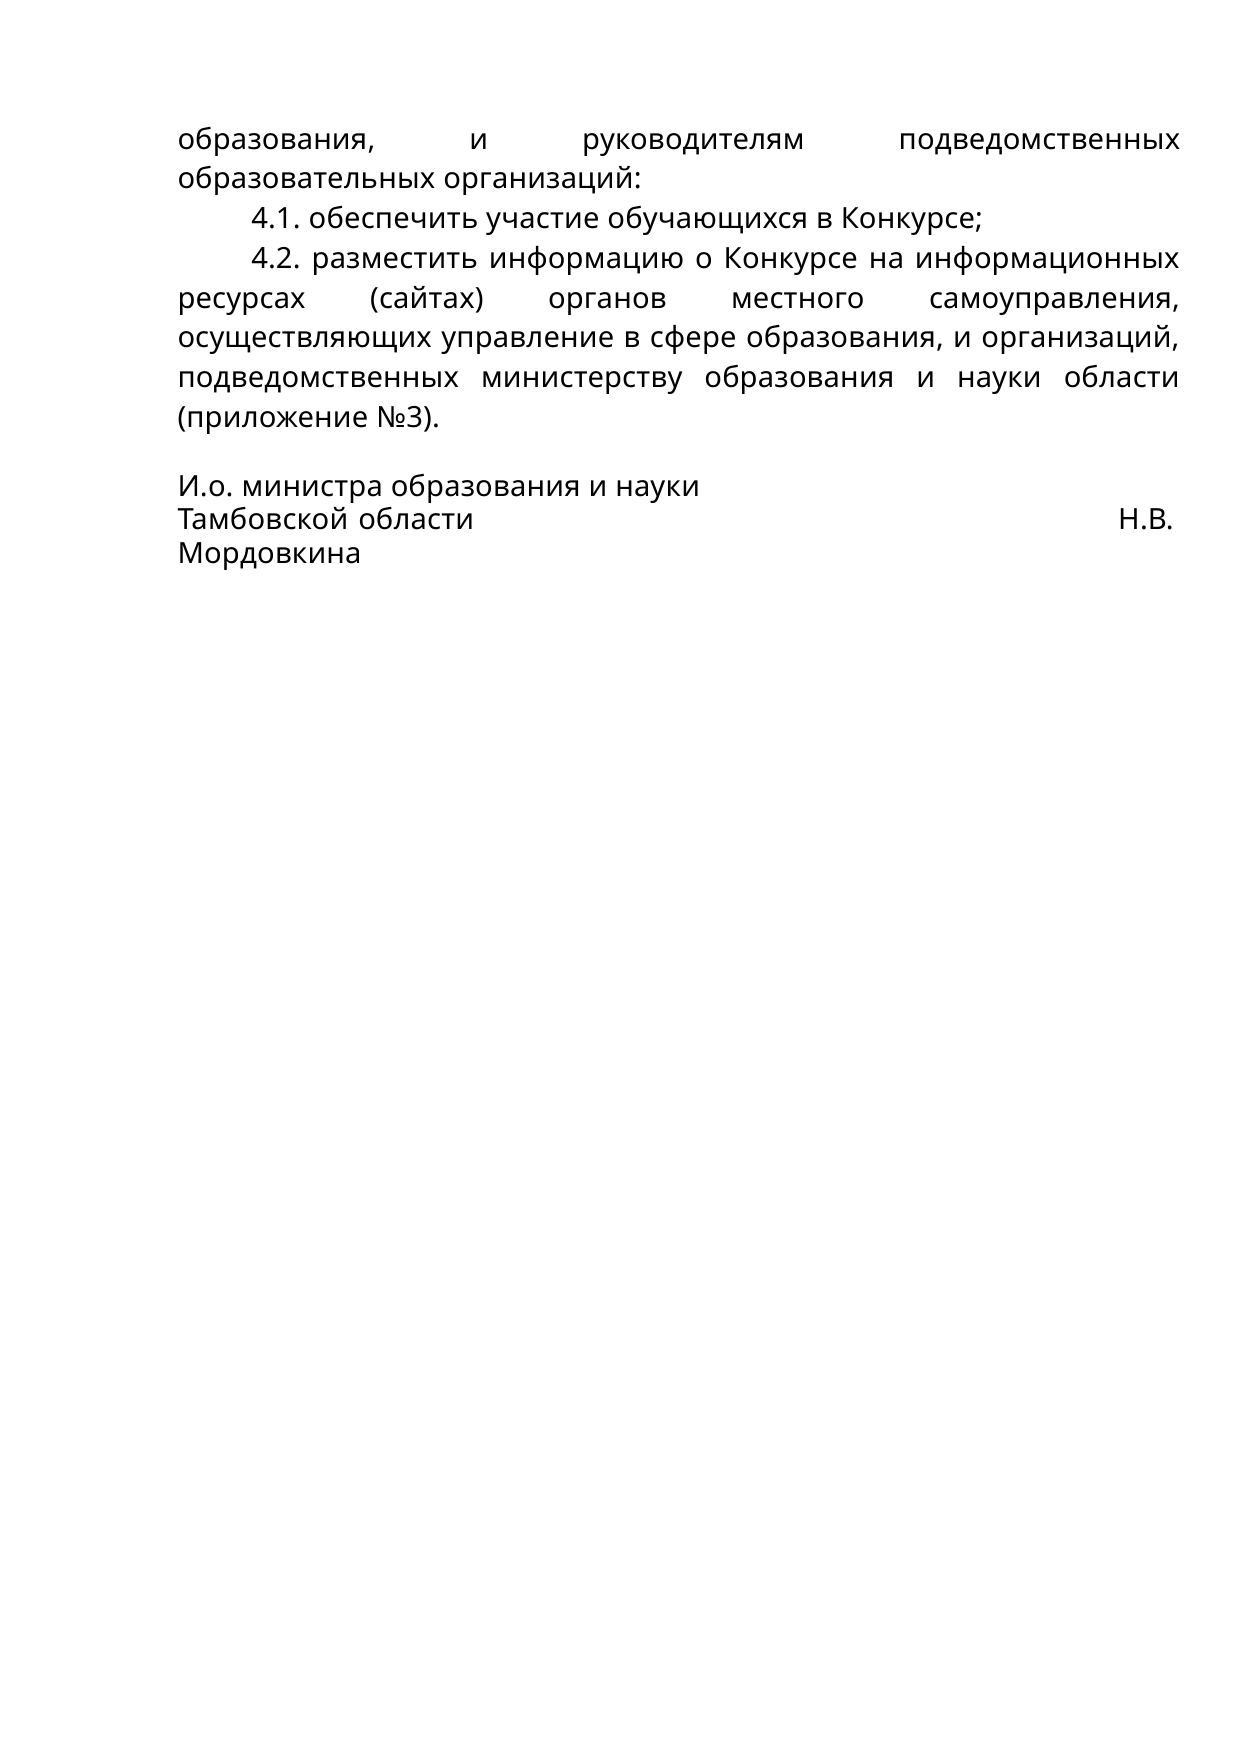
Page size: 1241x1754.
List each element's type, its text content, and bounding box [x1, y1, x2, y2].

text 4.1. обеспечить участие обучающихся в Конкурсе; [177, 197, 1181, 237]
text И.о. министра образования и науки [177, 469, 1181, 503]
text 4.2. разместить информацию о Конкурсе на информационных ресурсах (сайтах) органов местного самоуправления, осуществляющих управление в сфере образования, и организаций, подведомственных министерству образования и науки области (приложение №3). [177, 237, 1181, 436]
text Тамбовской области Н.В. Мордовкина [177, 503, 1181, 570]
text образования, и руководителям подведомственных образовательных организаций: [177, 118, 1181, 197]
